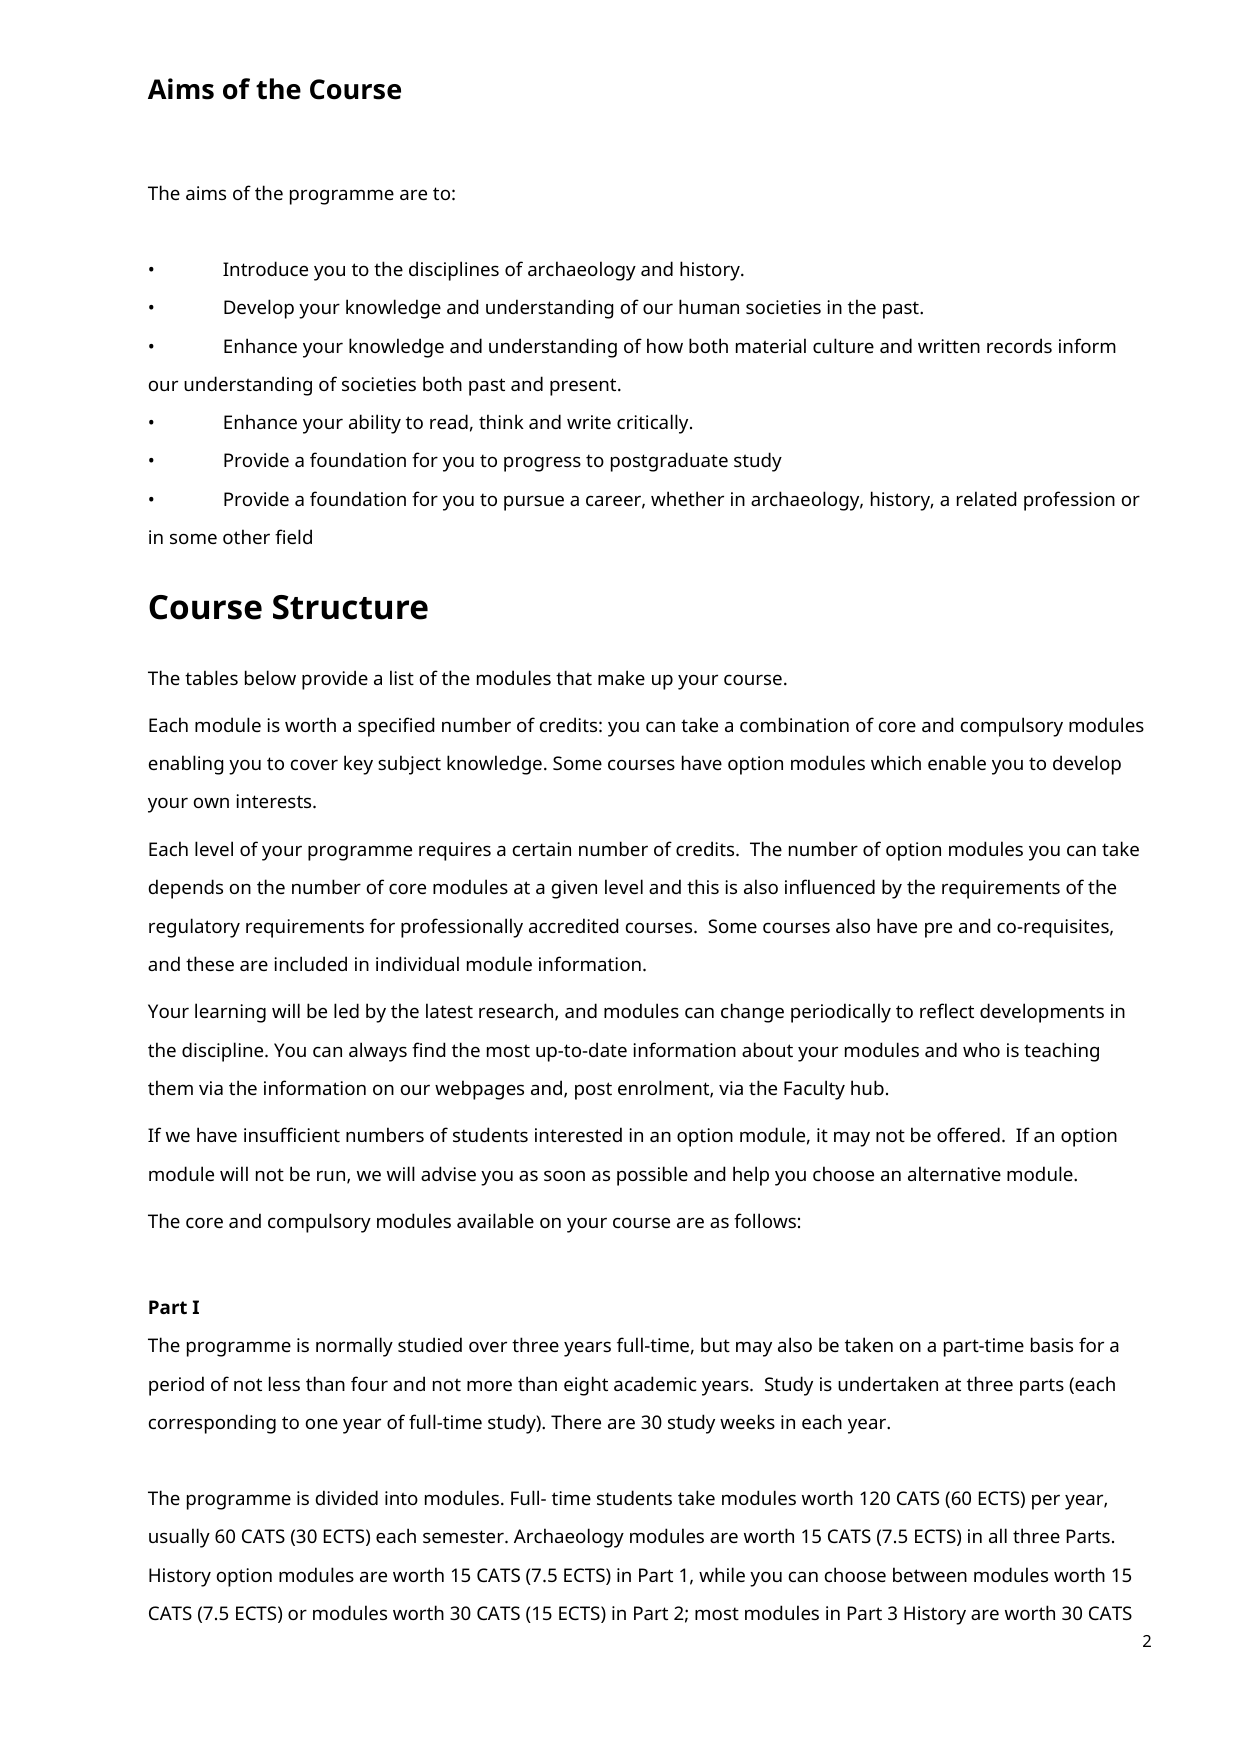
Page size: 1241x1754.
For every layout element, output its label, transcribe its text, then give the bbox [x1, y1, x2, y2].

table_header Part I The programme is normally studied over three years full-time, but may also be taken on a part-time basis for a period of not less than four and not more than eight academic years. Study is undertaken at three parts (each corresponding to one year of full-time study). There are 30 study weeks in each year. The programme is divided into modules. Full- time students take modules worth 120 CATS (60 ECTS) per year, usually 60 CATS (30 ECTS) each semester. Archaeology modules are worth 15 CATS (7.5 ECTS) in all three Parts. History option modules are worth 15 CATS (7.5 ECTS) in Part 1, while you can choose between modules worth 15 CATS (7.5 ECTS) or modules worth 30 CATS (15 ECTS) in Part 2; most modules in Part 3 History are worth 30 CATS [136, 1256, 1152, 1626]
text The tables below provide a list of the modules that make up your course. [148, 665, 1152, 690]
text Each module is worth a specified number of credits: you can take a combination of core and compulsory modules enabling you to cover key subject knowledge. Some courses have option modules which enable you to develop your own interests. [148, 712, 1152, 814]
text If we have insufficient numbers of students interested in an option module, it may not be offered. If an option module will not be run, we will advise you as soon as possible and help you choose an alternative module. [148, 1123, 1152, 1187]
subtitle Aims of the Course [148, 71, 1152, 108]
text Each level of your programme requires a certain number of credits. The number of option modules you can take depends on the number of core modules at a given level and this is also influenced by the requirements of the regulatory requirements for professionally accredited courses. Some courses also have pre and co-requisites, and these are included in individual module information. [148, 836, 1152, 977]
text The aims of the programme are to: • Introduce you to the disciplines of archaeology and history. • Develop your knowledge and understanding of our human societies in the past. • Enhance your knowledge and understanding of how both material culture and written records inform our understanding of societies both past and present. • Enhance your ability to read, think and write critically. • Provide a foundation for you to progress to postgraduate study • Provide a foundation for you to pursue a career, whether in archaeology, history, a related profession or in some other field [148, 180, 1152, 549]
text The core and compulsory modules available on your course are as follows: [148, 1209, 1152, 1234]
subtitle Course Structure [148, 584, 1152, 629]
text Your learning will be led by the latest research, and modules can change periodically to reflect developments in the discipline. You can always find the most up-to-date information about your modules and who is teaching them via the information on our webpages and, post enrolment, via the Faculty hub. [148, 999, 1152, 1101]
